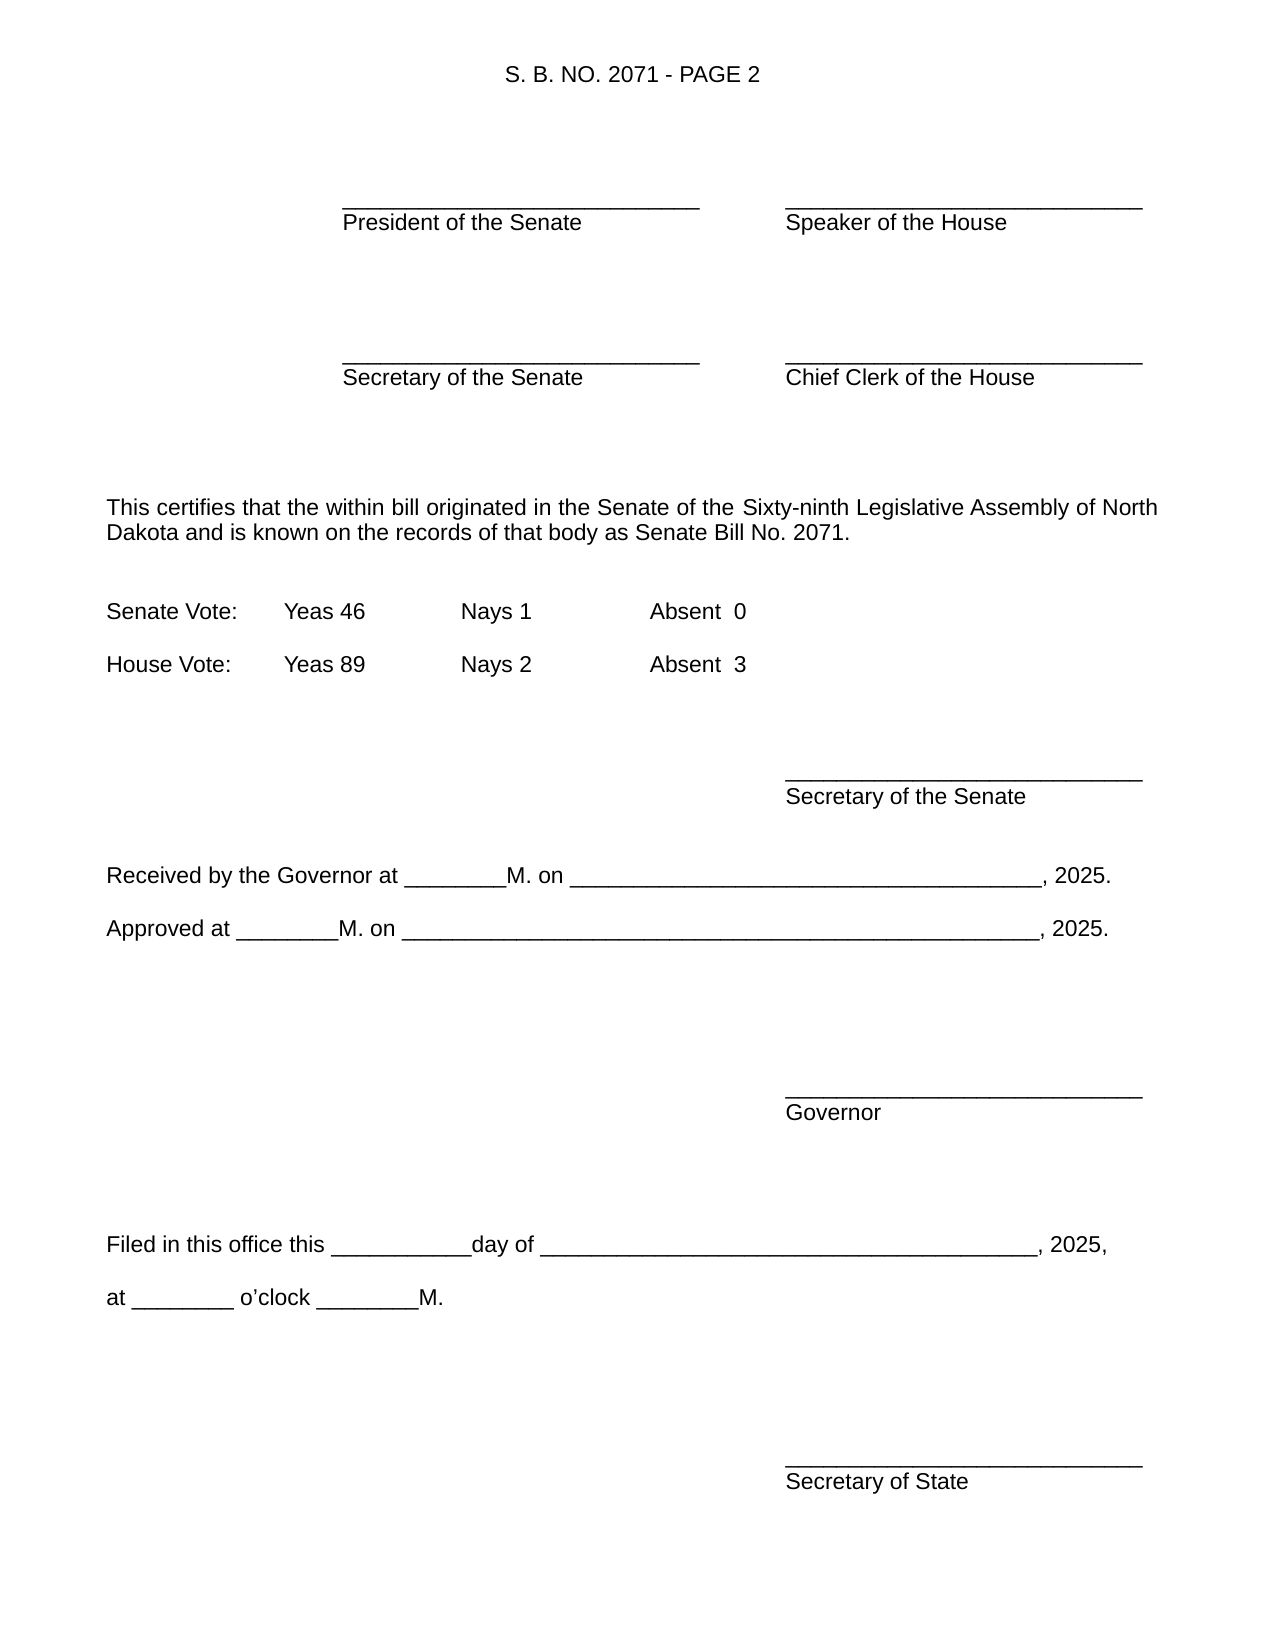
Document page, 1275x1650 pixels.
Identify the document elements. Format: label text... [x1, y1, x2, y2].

text President of the Senate Speaker of the House [106, 211, 1158, 236]
text Received by the Governor at ________M. on _____________________________________, 2025. [106, 862, 1158, 888]
text Secretary of State [106, 1468, 1158, 1494]
text ____________________________ ____________________________ [106, 186, 1158, 211]
text Secretary of the Senate Chief Clerk of the House [106, 366, 1158, 391]
text Approved at ________M. on __________________________________________________, 2025. [106, 914, 1158, 941]
text Secretary of the Senate [106, 783, 1158, 809]
text House Vote: Yeas 89 Nays 2 Absent 3 [106, 651, 1158, 677]
text This certifies that the within bill originated in the Senate of the Sixty-ninth Legislative Assembly of North Dakota and is known on the records of that body as Senate Bill No. 2071. [106, 496, 1158, 546]
text ____________________________ [106, 1442, 1158, 1468]
text ____________________________ ____________________________ [106, 341, 1158, 366]
text Senate Vote: Yeas 46 Nays 1 Absent 0 [106, 598, 1158, 625]
text ____________________________ [106, 756, 1158, 783]
text at ________ o’clock ________M. [106, 1283, 1158, 1310]
text ____________________________ [106, 1073, 1158, 1099]
text Filed in this office this ___________day of _______________________________________, 2025, [106, 1231, 1158, 1257]
text Governor [106, 1099, 1158, 1125]
